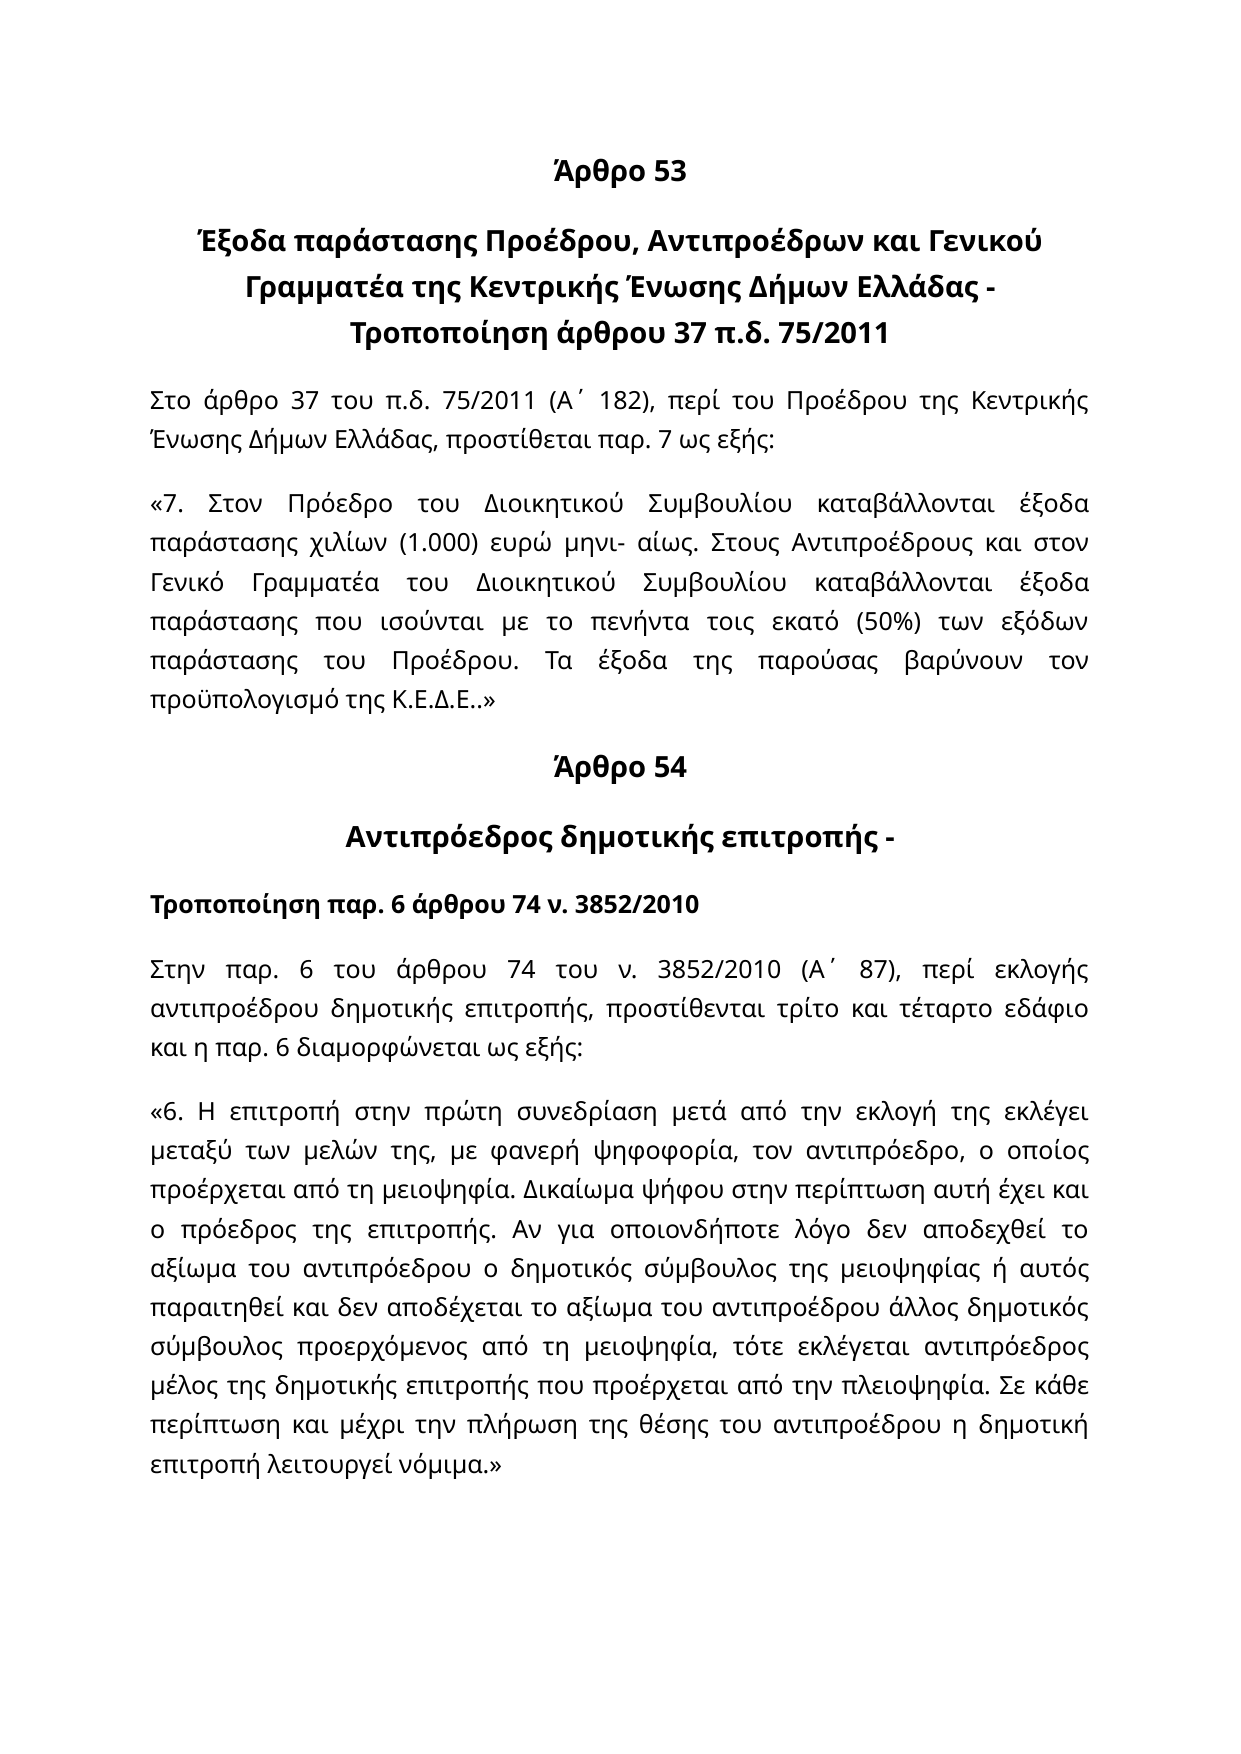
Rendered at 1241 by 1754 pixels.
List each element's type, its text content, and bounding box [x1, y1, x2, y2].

subtitle Έξοδα παράστασης Προέδρου, Αντιπροέδρων και Γενικού Γραμματέα της Κεντρικής Ένωσης Δήμων Ελλάδας - Τροποποίηση άρθρου 37 π.δ. 75/2011 [150, 221, 1090, 352]
subtitle Άρθρο 54 [150, 746, 1090, 786]
text Τροποποίηση παρ. 6 άρθρου 74 ν. 3852/2010 [150, 887, 1090, 921]
subtitle Άρθρο 53 [150, 150, 1090, 190]
subtitle Αντιπρόεδρος δημοτικής επιτροπής - [150, 816, 1090, 856]
text Στο άρθρο 37 του π.δ. 75/2011 (Α΄ 182), περί του Προέδρου της Κεντρικής Ένωσης Δήμων Ελλάδας, προστίθεται παρ. 7 ως εξής: [150, 382, 1090, 456]
text «6. Η επιτροπή στην πρώτη συνεδρίαση μετά από την εκλογή της εκλέγει μεταξύ των μελών της, με φανερή ψηφοφορία, τον αντιπρόεδρο, ο οποίος προέρχεται από τη μειοψηφία. Δικαίωμα ψήφου στην περίπτωση αυτή έχει και ο πρόεδρος της επιτροπής. Αν για οποιονδήποτε λόγο δεν αποδεχθεί το αξίωμα του αντιπρόεδρου ο δημοτικός σύμβουλος της μειοψηφίας ή αυτός παραιτηθεί και δεν αποδέχεται το αξίωμα του αντιπροέδρου άλλος δημοτικός σύμβουλος προερχόμενος από τη μειοψηφία, τότε εκλέγεται αντιπρόεδρος μέλος της δημοτικής επιτροπής που προέρχεται από την πλειοψηφία. Σε κάθε περίπτωση και μέχρι την πλήρωση της θέσης του αντιπροέδρου η δημοτική επιτροπή λειτουργεί νόμιμα.» [150, 1094, 1090, 1480]
text «7. Στον Πρόεδρο του Διοικητικού Συμβουλίου καταβάλλονται έξοδα παράστασης χιλίων (1.000) ευρώ μηνι- αίως. Στους Αντιπροέδρους και στον Γενικό Γραμματέα του Διοικητικού Συμβουλίου καταβάλλονται έξοδα παράστασης που ισούνται με το πενήντα τοις εκατό (50%) των εξόδων παράστασης του Προέδρου. Τα έξοδα της παρούσας βαρύνουν τον προϋπολογισμό της Κ.Ε.Δ.Ε..» [150, 486, 1090, 716]
text Στην παρ. 6 του άρθρου 74 του ν. 3852/2010 (Α΄ 87), περί εκλογής αντιπροέδρου δημοτικής επιτροπής, προστίθενται τρίτο και τέταρτο εδάφιο και η παρ. 6 διαμορφώνεται ως εξής: [150, 951, 1090, 1064]
